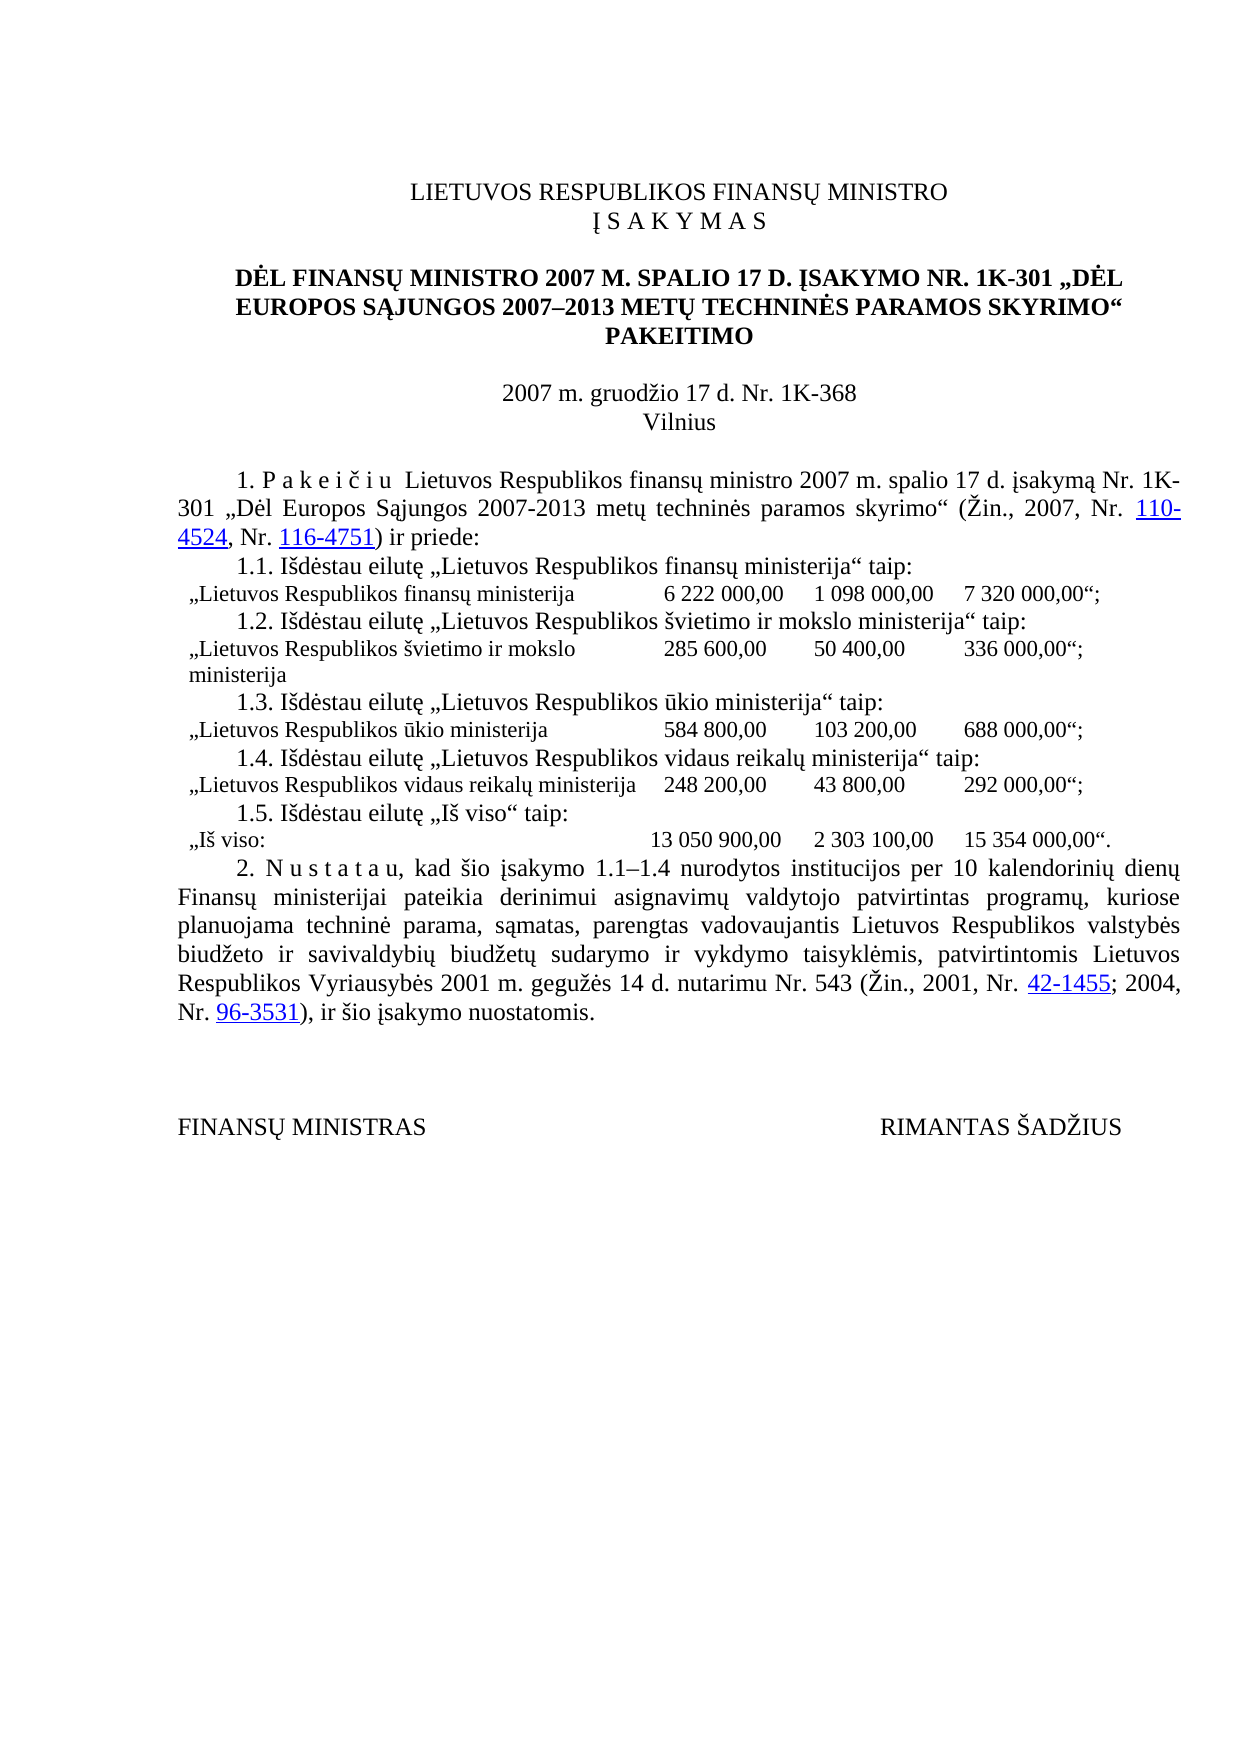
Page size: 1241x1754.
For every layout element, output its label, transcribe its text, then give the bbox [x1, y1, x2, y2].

text 1.1. Išdėstau eilutę „Lietuvos Respublikos finansų ministerija“ taip: [177, 551, 1181, 580]
text 1. Pakeičiu Lietuvos Respublikos finansų ministro 2007 m. spalio 17 d. įsakymą Nr. 1K-301 „Dėl Europos Sąjungos 2007-2013 metų techninės paramos skyrimo“ (Žin., 2007, Nr. 110-4524, Nr. 116-4751) ir priede: [177, 465, 1181, 551]
table_header 15 354 000,00“. [952, 826, 1138, 853]
text 2. Nustatau, kad šio įsakymo 1.1–1.4 nurodytos institucijos per 10 kalendorinių dienų Finansų ministerijai pateikia derinimui asignavimų valdytojo patvirtintas programų, kuriose planuojama techninė parama, sąmatas, parengtas vadovaujantis Lietuvos Respublikos valstybės biudžeto ir savivaldybių biudžetų sudarymo ir vykdymo taisyklėmis, patvirtintomis Lietuvos Respublikos Vyriausybės 2001 m. gegužės 14 d. nutarimu Nr. 543 (Žin., 2001, Nr. 42-1455; 2004, Nr. 96-3531), ir šio įsakymo nuostatomis. [177, 853, 1181, 1025]
table_header 688 000,00“; [952, 716, 1138, 743]
table_header 285 600,00 [652, 635, 802, 687]
text 1.3. Išdėstau eilutę „Lietuvos Respublikos ūkio ministerija“ taip: [177, 687, 1181, 716]
text FINANSŲ MINISTRAS RIMANTAS ŠADŽIUS [177, 1112, 1181, 1140]
table_header „Lietuvos Respublikos ūkio ministerija [177, 716, 652, 743]
text Vilnius [177, 407, 1181, 436]
table_header „Lietuvos Respublikos švietimo ir mokslo ministerija [177, 635, 652, 687]
table_header 1 098 000,00 [802, 580, 952, 606]
text DĖL FINANSŲ MINISTRO 2007 M. SPALIO 17 D. ĮSAKYMO NR. 1K-301 „DĖL EUROPOS SĄJUNGOS 2007–2013 METŲ TECHNINĖS PARAMOS SKYRIMO“ PAKEITIMO [177, 263, 1181, 350]
table_header 2 303 100,00 [802, 826, 952, 853]
table_header 50 400,00 [802, 635, 952, 687]
table_header 6 222 000,00 [652, 580, 802, 606]
table_header „Lietuvos Respublikos vidaus reikalų ministerija [177, 771, 652, 798]
text 1.2. Išdėstau eilutę „Lietuvos Respublikos švietimo ir mokslo ministerija“ taip: [177, 606, 1181, 635]
table_header 336 000,00“; [952, 635, 1138, 687]
text 2007 m. gruodžio 17 d. Nr. 1K-368 [177, 378, 1181, 407]
table_header 292 000,00“; [952, 771, 1138, 798]
table_header „Iš viso: [177, 826, 638, 853]
table_header 7 320 000,00“; [952, 580, 1138, 606]
text 1.4. Išdėstau eilutę „Lietuvos Respublikos vidaus reikalų ministerija“ taip: [177, 743, 1181, 771]
table_header „Lietuvos Respublikos finansų ministerija [177, 580, 652, 606]
table_header 248 200,00 [652, 771, 802, 798]
text 1.5. Išdėstau eilutę „Iš viso“ taip: [177, 798, 1181, 826]
text LIETUVOS RESPUBLIKOS FINANSŲ MINISTRO [177, 177, 1181, 206]
table_header 103 200,00 [802, 716, 952, 743]
text ĮSAKYMAS [177, 206, 1181, 235]
table_header 43 800,00 [802, 771, 952, 798]
table_header 13 050 900,00 [639, 826, 802, 853]
table_header 584 800,00 [652, 716, 802, 743]
